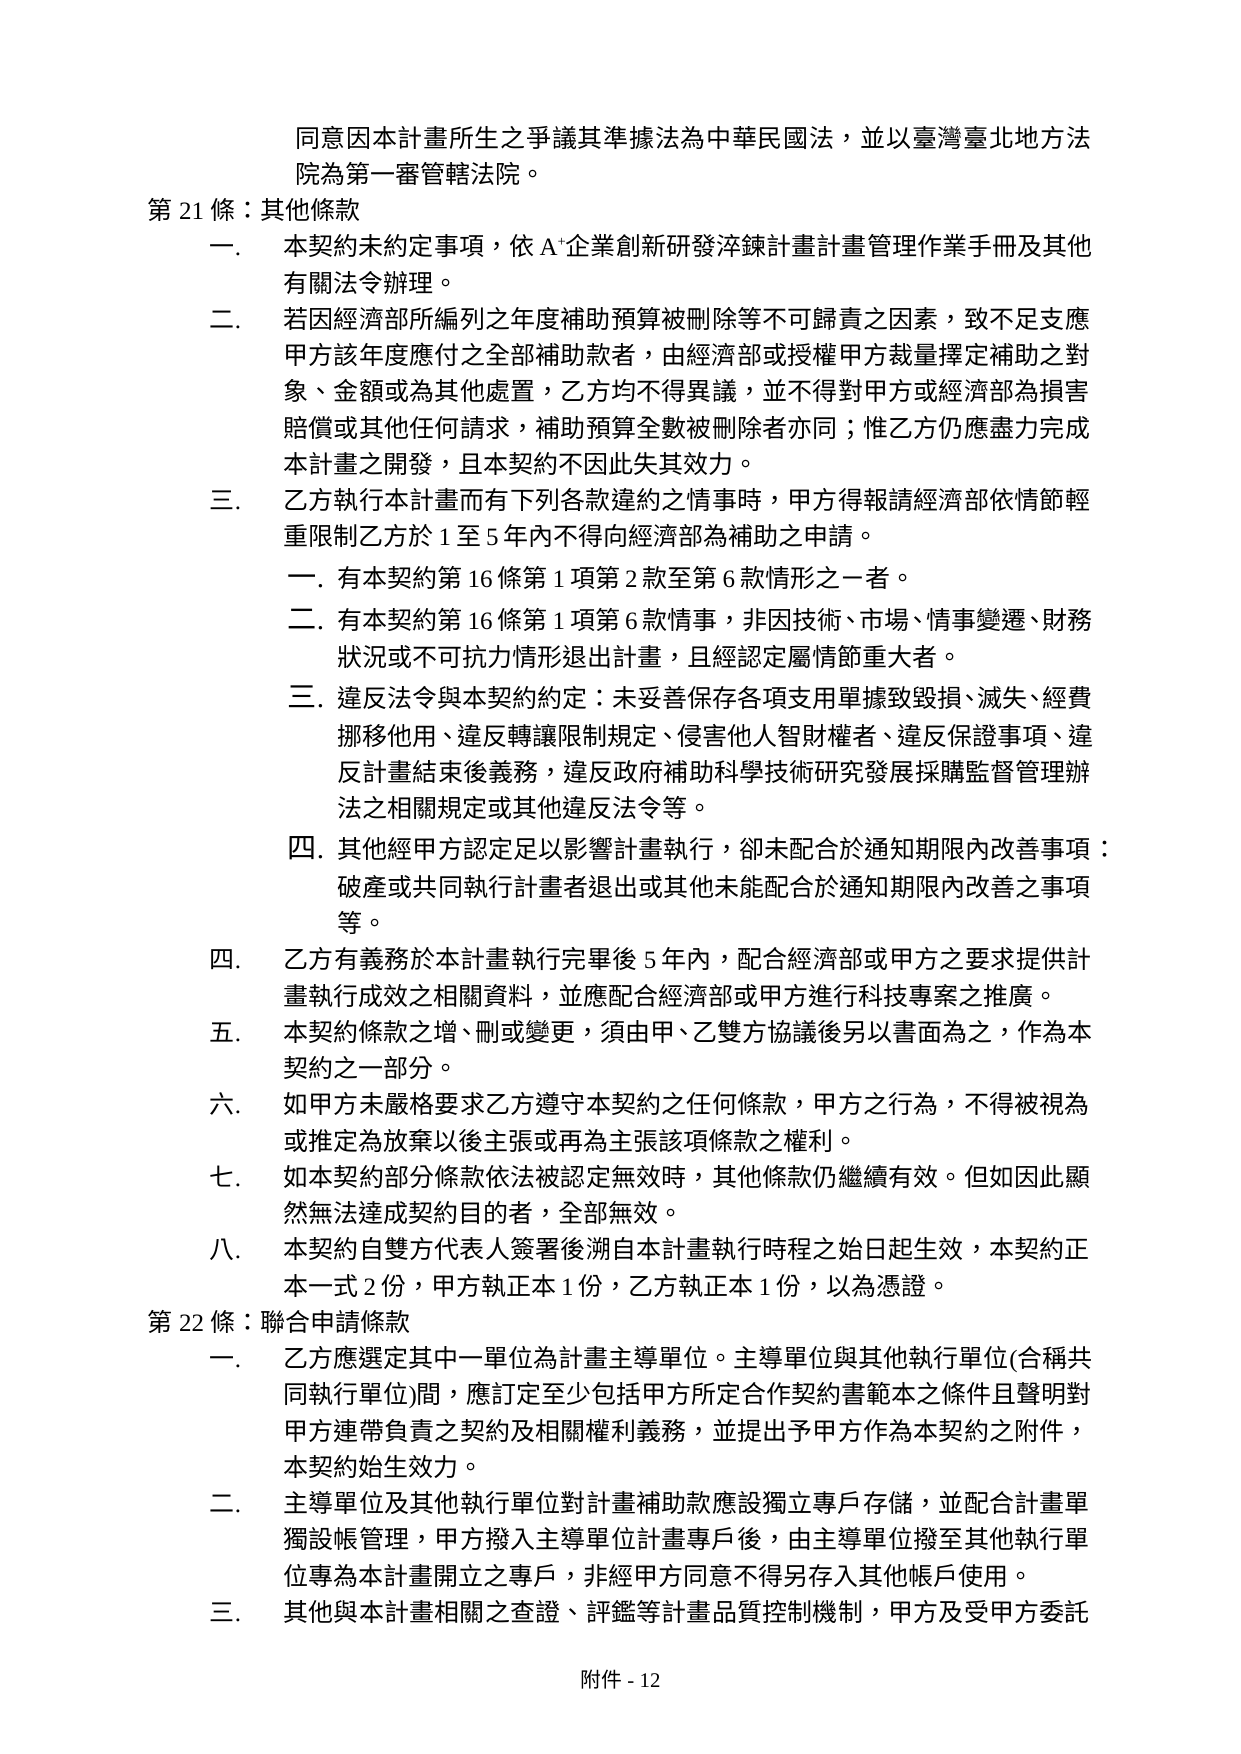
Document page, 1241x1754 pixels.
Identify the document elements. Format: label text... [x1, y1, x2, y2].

list 主導單位及其他執行單位對計畫補助款應設獨立專戶存儲，並配合計畫單獨設帳管理，甲方撥入主導單位計畫專戶後，由主導單位撥至其他執行單位專為本計畫開立之專戶，非經甲方同意不得另存入其他帳戶使用。 [209, 1483, 1092, 1592]
list 本契約條款之增、刪或變更，須由甲、乙雙方協議後另以書面為之，作為本契約之一部分。 [209, 1012, 1092, 1085]
list 違反法令與本契約約定：未妥善保存各項支用單據致毀損、滅失、經費挪移他用、違反轉讓限制規定、侵害他人智財權者、違反保證事項、違反計畫結束後義務，違反政府補助科學技術研究發展採購監督管理辦法之相關規定或其他違反法令等。 [287, 674, 1092, 825]
list 乙方執行本計畫而有下列各款違約之情事時，甲方得報請經濟部依情節輕重限制乙方於1至5年內不得向經濟部為補助之申請。 [209, 481, 1092, 553]
list 若因經濟部所編列之年度補助預算被刪除等不可歸責之因素，致不足支應甲方該年度應付之全部補助款者，由經濟部或授權甲方裁量擇定補助之對象、金額或為其他處置，乙方均不得異議，並不得對甲方或經濟部為損害賠償或其他任何請求，補助預算全數被刪除者亦同；惟乙方仍應盡力完成本計畫之開發，且本契約不因此失其效力。 [209, 299, 1092, 481]
list 本契約自雙方代表人簽署後溯自本計畫執行時程之始日起生效，本契約正本一式2份，甲方執正本1份，乙方執正本1份，以為憑證。 [209, 1230, 1092, 1302]
list 有本契約第16條第1項第6款情事，非因技術、市場、情事變遷、財務狀況或不可抗力情形退出計畫，且經認定屬情節重大者。 [287, 595, 1092, 674]
list 其他與本計畫相關之查證、評鑑等計畫品質控制機制，甲方及受甲方委託 [209, 1592, 1092, 1628]
list 其他經甲方認定足以影響計畫執行，卻未配合於通知期限內改善事項：破產或共同執行計畫者退出或其他未能配合於通知期限內改善之事項等。 [287, 825, 1092, 940]
list 乙方有義務於本計畫執行完畢後5年內，配合經濟部或甲方之要求提供計畫執行成效之相關資料，並應配合經濟部或甲方進行科技專案之推廣。 [209, 940, 1092, 1012]
list 本契約未約定事項，依A+企業創新研發淬鍊計畫計畫管理作業手冊及其他有關法令辦理。 [209, 227, 1092, 299]
list 乙方應選定其中一單位為計畫主導單位。主導單位與其他執行單位(合稱共同執行單位)間，應訂定至少包括甲方所定合作契約書範本之條件且聲明對甲方連帶負責之契約及相關權利義務，並提出予甲方作為本契約之附件，本契約始生效力。 [209, 1338, 1092, 1483]
text 第 22 條：聯合申請條款 [148, 1302, 1092, 1338]
list 有本契約第16條第1項第2款至第6款情形之ㄧ者。 [287, 553, 1092, 595]
list 如甲方未嚴格要求乙方遵守本契約之任何條款，甲方之行為，不得被視為或推定為放棄以後主張或再為主張該項條款之權利。 [209, 1085, 1092, 1157]
text 同意因本計畫所生之爭議其準據法為中華民國法，並以臺灣臺北地方法院為第一審管轄法院。 [295, 118, 1092, 191]
list 如本契約部分條款依法被認定無效時，其他條款仍繼續有效。但如因此顯然無法達成契約目的者，全部無效。 [209, 1157, 1092, 1230]
text 第 21 條：其他條款 [148, 191, 1092, 227]
